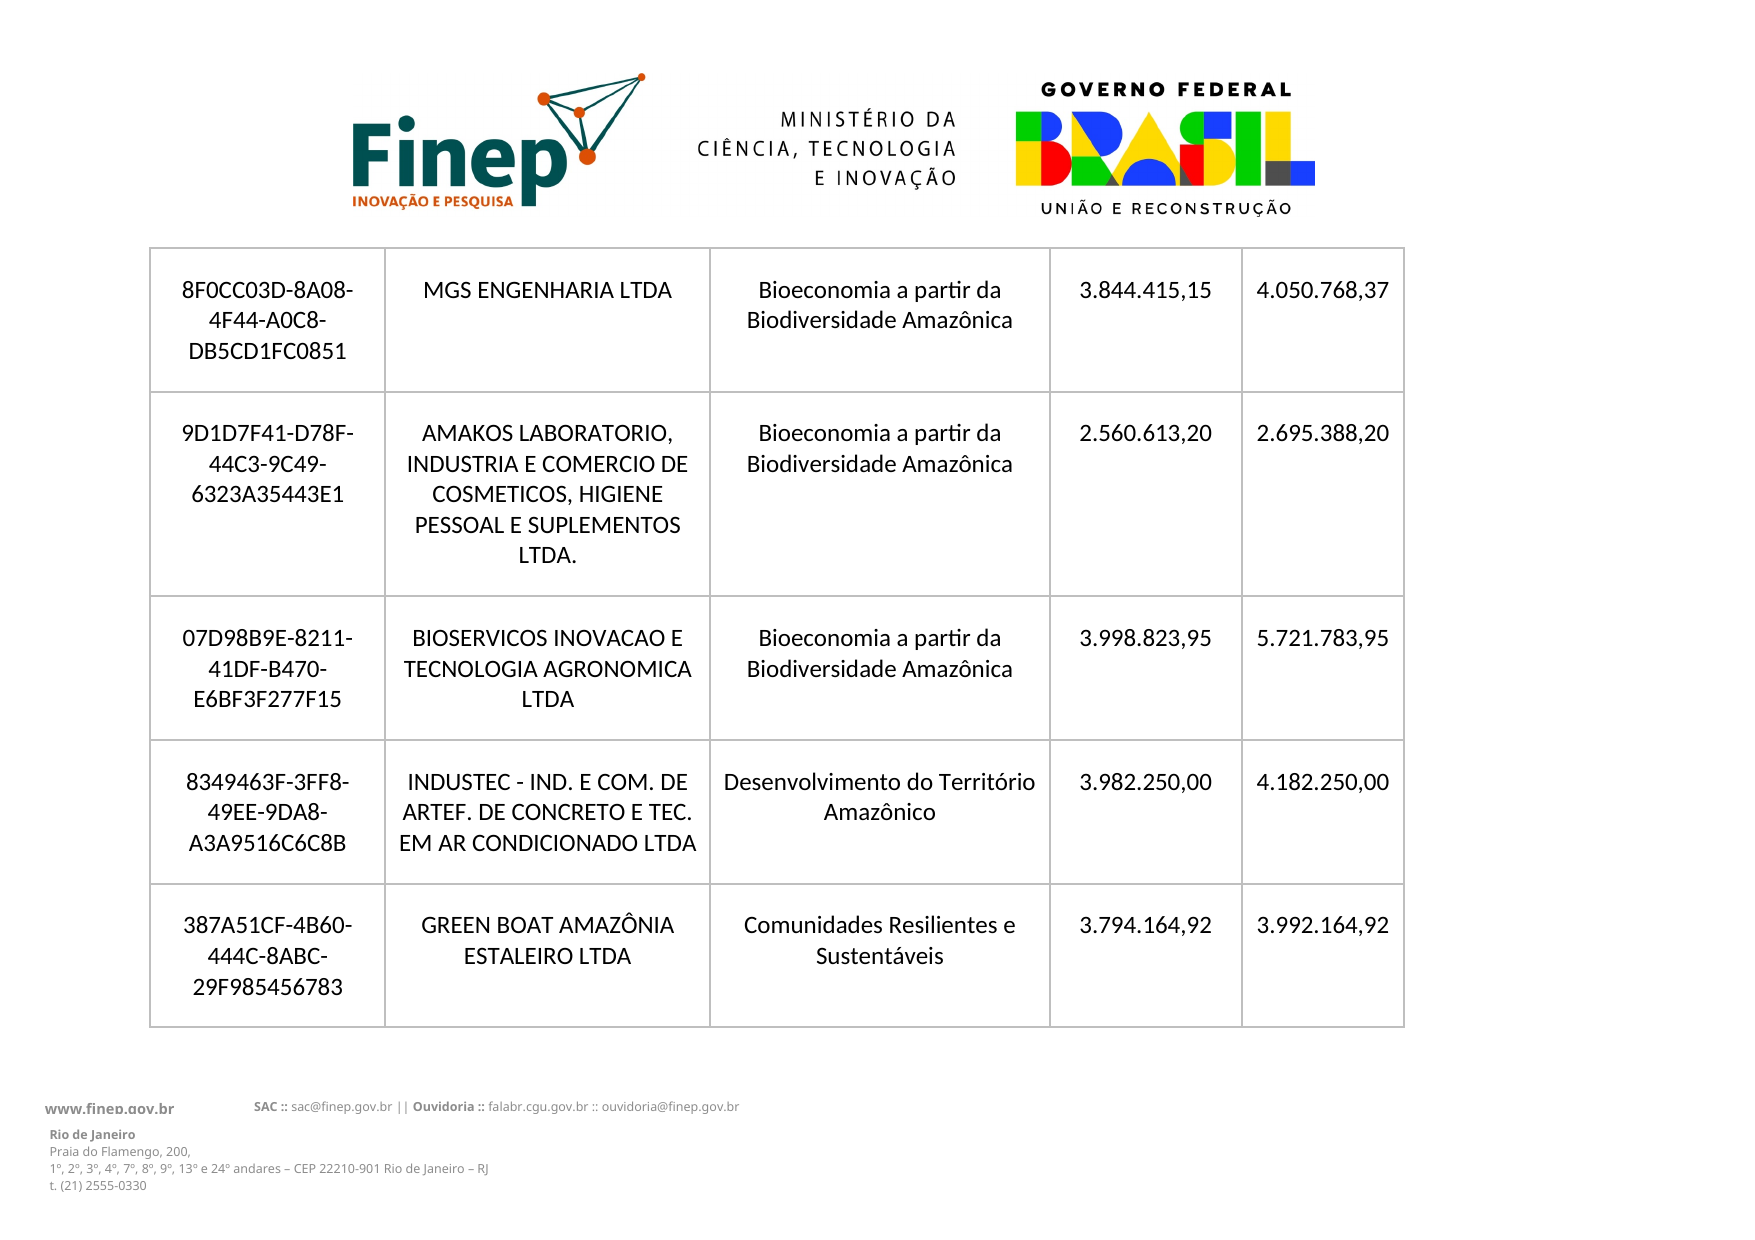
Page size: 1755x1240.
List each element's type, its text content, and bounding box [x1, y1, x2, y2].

table_cell Bioeconomia a partir da Biodiversidade Amazônica [711, 393, 1049, 595]
table_cell Comunidades Resilientes e Sustentáveis [711, 885, 1049, 1026]
table_cell Bioeconomia a partir da Biodiversidade Amazônica [711, 597, 1049, 739]
table_cell 9D1D7F41-D78F-44C3-9C49-6323A35443E1 [151, 393, 384, 595]
table_cell INDUSTEC - IND. E COM. DE ARTEF. DE CONCRETO E TEC. EM AR CONDICIONADO LTDA [386, 741, 709, 882]
table_cell 8F0CC03D-8A08-4F44-A0C8-DB5CD1FC0851 [151, 249, 384, 391]
table_cell 3.998.823,95 [1051, 597, 1241, 739]
table_cell 8349463F-3FF8-49EE-9DA8-A3A9516C6C8B [151, 741, 384, 882]
table_cell 387A51CF-4B60-444C-8ABC-29F985456783 [151, 885, 384, 1026]
table_cell 3.992.164,92 [1243, 885, 1403, 1026]
table_cell 4.050.768,37 [1243, 249, 1403, 391]
table_cell MGS ENGENHARIA LTDA [386, 249, 709, 391]
table_cell 3.982.250,00 [1051, 741, 1241, 882]
table_cell 2.695.388,20 [1243, 393, 1403, 595]
table_cell 3.794.164,92 [1051, 885, 1241, 1026]
table_cell 2.560.613,20 [1051, 393, 1241, 595]
table_cell BIOSERVICOS INOVACAO E TECNOLOGIA AGRONOMICA LTDA [386, 597, 709, 739]
table_cell 5.721.783,95 [1243, 597, 1403, 739]
table_cell GREEN BOAT AMAZÔNIA ESTALEIRO LTDA [386, 885, 709, 1026]
table_cell Bioeconomia a partir da Biodiversidade Amazônica [711, 249, 1049, 391]
table_cell 3.844.415,15 [1051, 249, 1241, 391]
table_cell AMAKOS LABORATORIO, INDUSTRIA E COMERCIO DE COSMETICOS, HIGIENE PESSOAL E SUPLEMENTOS LTDA. [386, 393, 709, 595]
table_cell 07D98B9E-8211-41DF-B470-E6BF3F277F15 [151, 597, 384, 739]
table_cell 4.182.250,00 [1243, 741, 1403, 882]
table_cell Desenvolvimento do Território Amazônico [711, 741, 1049, 882]
